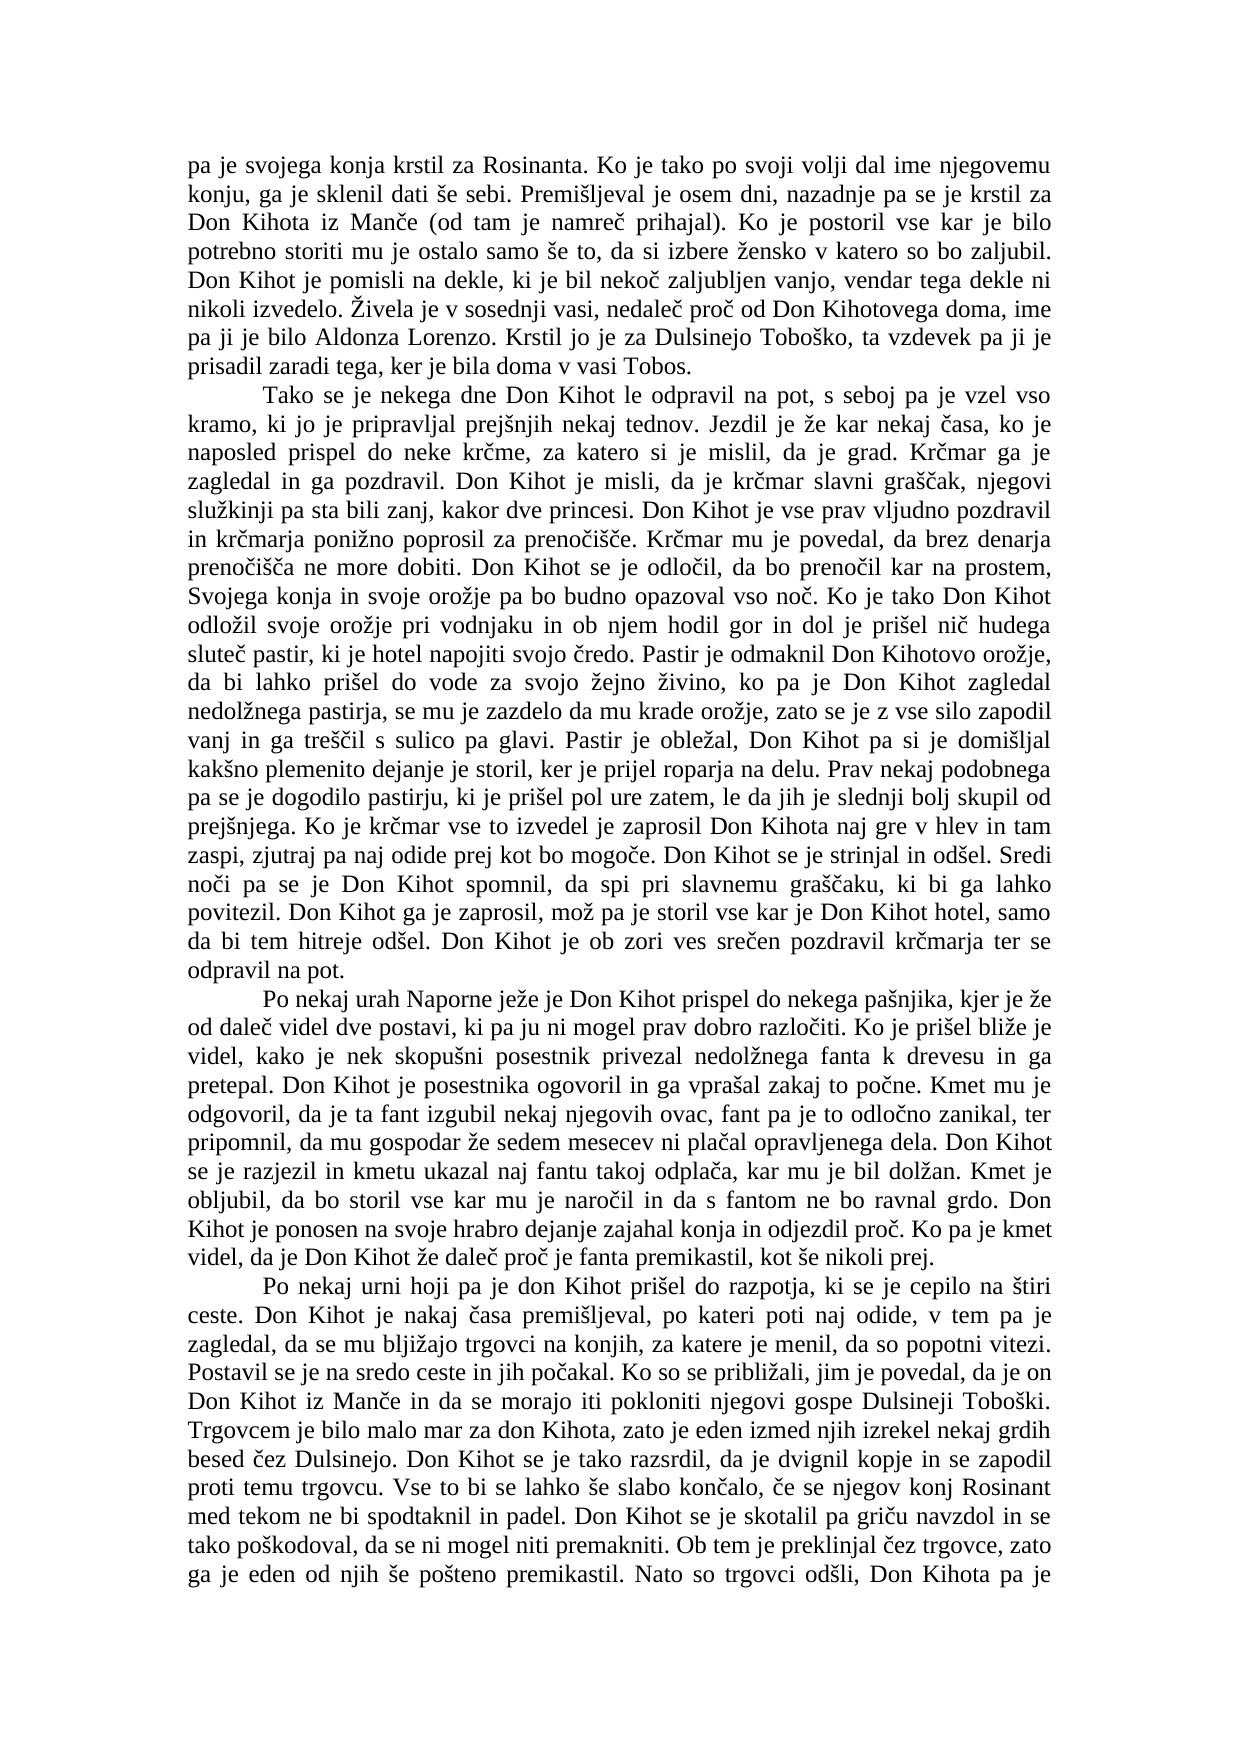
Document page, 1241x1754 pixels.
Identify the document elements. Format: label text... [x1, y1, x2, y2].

text Tako se je nekega dne Don Kihot le odpravil na pot, s seboj pa je vzel vso kramo, ki jo je pripravljal prejšnjih nekaj tednov. Jezdil je že kar nekaj časa, ko je naposled prispel do neke krčme, za katero si je mislil, da je grad. Krčmar ga je zagledal in ga pozdravil. Don Kihot je misli, da je krčmar slavni graščak, njegovi služkinji pa sta bili zanj, kakor dve princesi. Don Kihot je vse prav vljudno pozdravil in krčmarja ponižno poprosil za prenočišče. Krčmar mu je povedal, da brez denarja prenočišča ne more dobiti. Don Kihot se je odločil, da bo prenočil kar na prostem, Svojega konja in svoje orožje pa bo budno opazoval vso noč. Ko je tako Don Kihot odložil svoje orožje pri vodnjaku in ob njem hodil gor in dol je prišel nič hudega sluteč pastir, ki je hotel napojiti svojo čredo. Pastir je odmaknil Don Kihotovo orožje, da bi lahko prišel do vode za svojo žejno živino, ko pa je Don Kihot zagledal nedolžnega pastirja, se mu je zazdelo da mu krade orožje, zato se je z vse silo zapodil vanj in ga treščil s sulico pa glavi. Pastir je obležal, Don Kihot pa si je domišljal kakšno plemenito dejanje je storil, ker je prijel roparja na delu. Prav nekaj podobnega pa se je dogodilo pastirju, ki je prišel pol ure zatem, le da jih je slednji bolj skupil od prejšnjega. Ko je krčmar vse to izvedel je zaprosil Don Kihota naj gre v hlev in tam zaspi, zjutraj pa naj odide prej kot bo mogoče. Don Kihot se je strinjal in odšel. Sredi noči pa se je Don Kihot spomnil, da spi pri slavnemu graščaku, ki bi ga lahko povitezil. Don Kihot ga je zaprosil, mož pa je storil vse kar je Don Kihot hotel, samo da bi tem hitreje odšel. Don Kihot je ob zori ves srečen pozdravil krčmarja ter se odpravil na pot. [187, 380, 1053, 984]
text Po nekaj urni hoji pa je don Kihot prišel do razpotja, ki se je cepilo na štiri ceste. Don Kihot je nakaj časa premišljeval, po kateri poti naj odide, v tem pa je zagledal, da se mu bljižajo trgovci na konjih, za katere je menil, da so popotni vitezi. Postavil se je na sredo ceste in jih počakal. Ko so se približali, jim je povedal, da je on Don Kihot iz Manče in da se morajo iti pokloniti njegovi gospe Dulsineji Toboški. Trgovcem je bilo malo mar za don Kihota, zato je eden izmed njih izrekel nekaj grdih besed čez Dulsinejo. Don Kihot se je tako razsrdil, da je dvignil kopje in se zapodil proti temu trgovcu. Vse to bi se lahko še slabo končalo, če se njegov konj Rosinant med tekom ne bi spodtaknil in padel. Don Kihot se je skotalil pa griču navzdol in se tako poškodoval, da se ni mogel niti premakniti. Ob tem je preklinjal čez trgovce, zato ga je eden od njih še pošteno premikastil. Nato so trgovci odšli, Don Kihota pa je [187, 1271, 1053, 1587]
text pa je svojega konja krstil za Rosinanta. Ko je tako po svoji volji dal ime njegovemu konju, ga je sklenil dati še sebi. Premišljeval je osem dni, nazadnje pa se je krstil za Don Kihota iz Manče (od tam je namreč prihajal). Ko je postoril vse kar je bilo potrebno storiti mu je ostalo samo še to, da si izbere žensko v katero so bo zaljubil. Don Kihot je pomisli na dekle, ki je bil nekoč zaljubljen vanjo, vendar tega dekle ni nikoli izvedelo. Živela je v sosednji vasi, nedaleč proč od Don Kihotovega doma, ime pa ji je bilo Aldonza Lorenzo. Krstil jo je za Dulsinejo Toboško, ta vzdevek pa ji je prisadil zaradi tega, ker je bila doma v vasi Tobos. [187, 150, 1053, 380]
text Po nekaj urah Naporne ježe je Don Kihot prispel do nekega pašnjika, kjer je že od daleč videl dve postavi, ki pa ju ni mogel prav dobro razločiti. Ko je prišel bliže je videl, kako je nek skopušni posestnik privezal nedolžnega fanta k drevesu in ga pretepal. Don Kihot je posestnika ogovoril in ga vprašal zakaj to počne. Kmet mu je odgovoril, da je ta fant izgubil nekaj njegovih ovac, fant pa je to odločno zanikal, ter pripomnil, da mu gospodar že sedem mesecev ni plačal opravljenega dela. Don Kihot se je razjezil in kmetu ukazal naj fantu takoj odplača, kar mu je bil dolžan. Kmet je obljubil, da bo storil vse kar mu je naročil in da s fantom ne bo ravnal grdo. Don Kihot je ponosen na svoje hrabro dejanje zajahal konja in odjezdil proč. Ko pa je kmet videl, da je Don Kihot že daleč proč je fanta premikastil, kot še nikoli prej. [187, 984, 1053, 1271]
